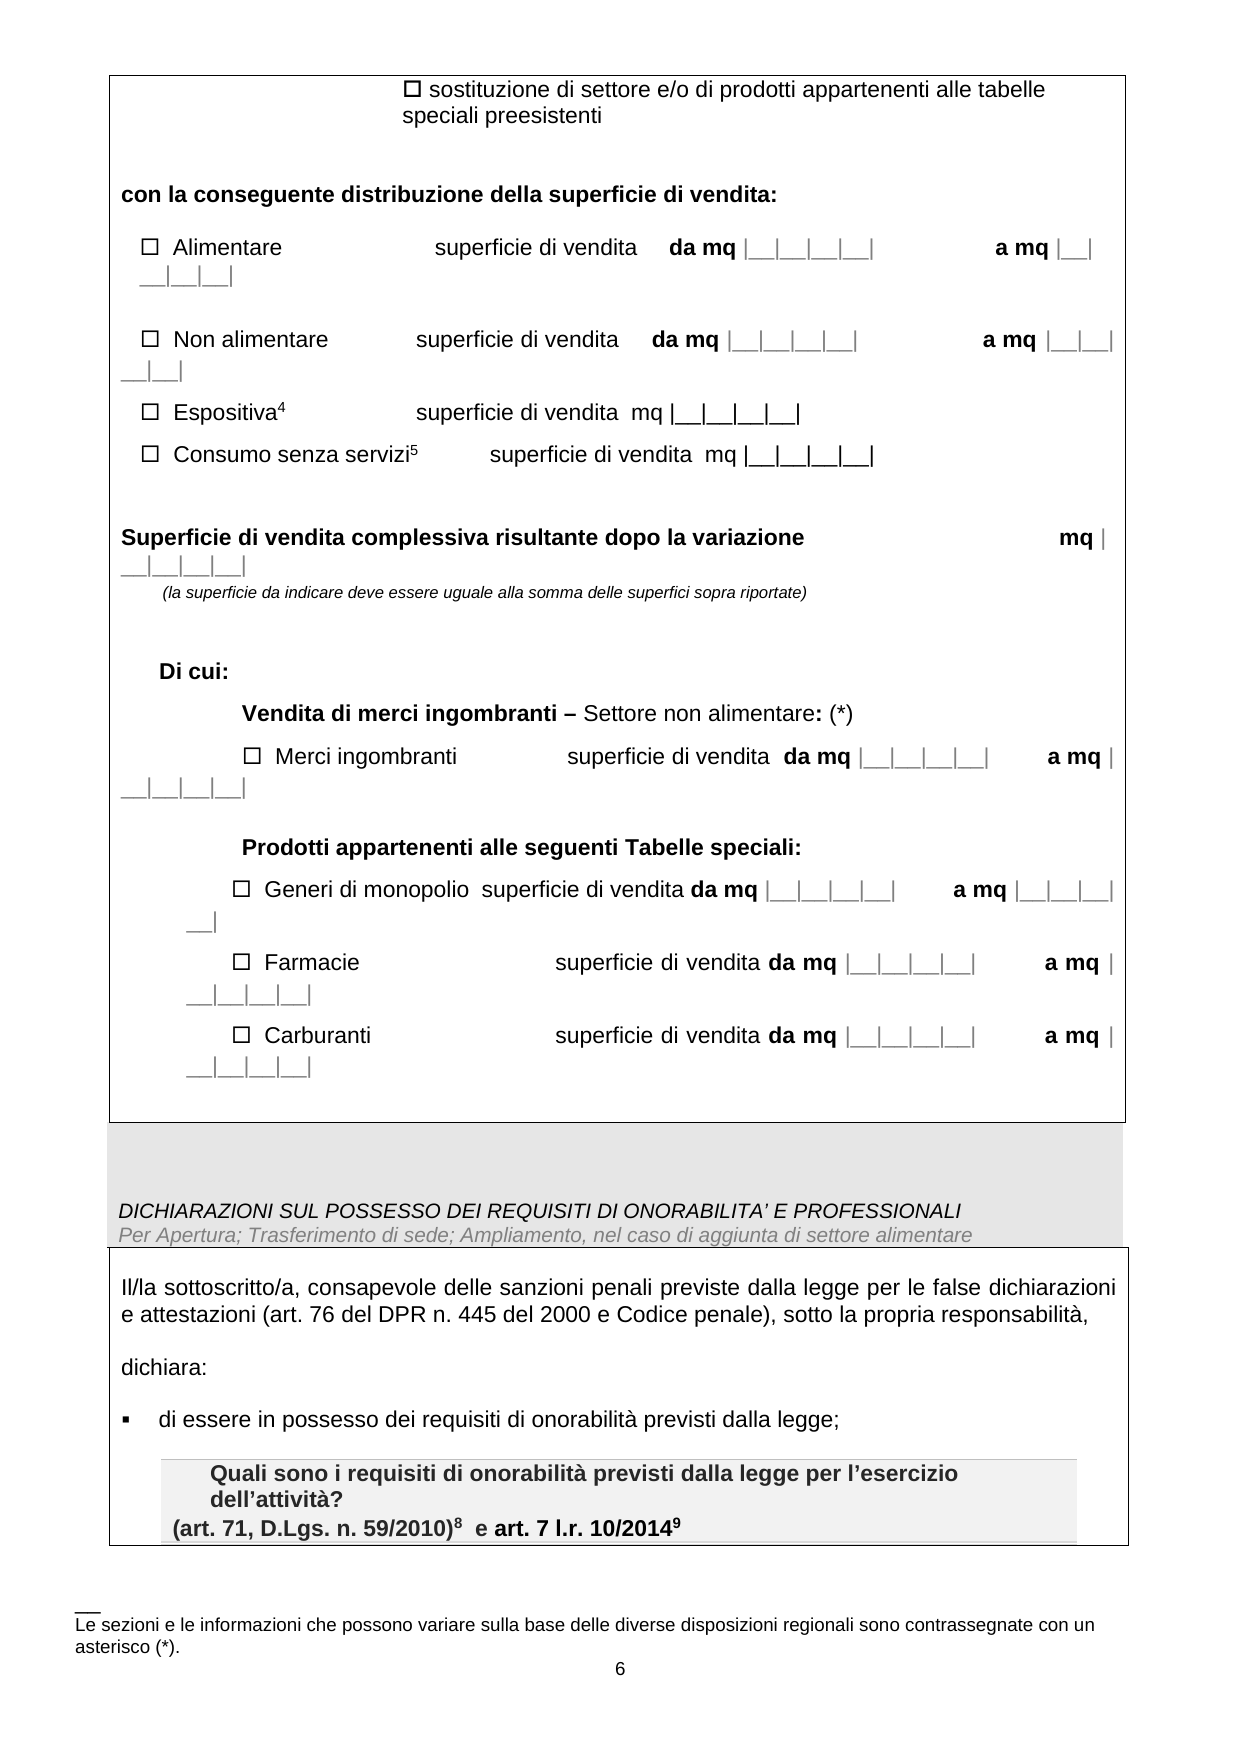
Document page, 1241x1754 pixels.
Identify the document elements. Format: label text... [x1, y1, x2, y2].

table_cell  sostituzione di settore e/o di prodotti appartenenti alle tabelle speciali preesistenti con la conseguente distribuzione della superficie di vendita:  Alimentare superficie di vendita da mq |__|__|__|__| a mq |__|__|__|__|  Non alimentare superficie di vendita da mq |__|__|__|__| a mq |__|__|__|__|  Espositiva4 superficie di vendita mq |__|__|__|__|  Consumo senza servizi5 superficie di vendita mq |__|__|__|__| Superficie di vendita complessiva risultante dopo la variazione mq |__|__|__|__| (la superficie da indicare deve essere uguale alla somma delle superfici sopra riportate) Di cui: Vendita di merci ingombranti – Settore non alimentare: (*)  Merci ingombranti superficie di vendita da mq |__|__|__|__| a mq |__|__|__|__| Prodotti appartenenti alle seguenti Tabelle speciali:  Generi di monopolio superficie di vendita da mq |__|__|__|__| a mq |__|__|__|__|  Farmacie superficie di vendita da mq |__|__|__|__| a mq |__|__|__|__|  Carburanti superficie di vendita da mq |__|__|__|__| a mq |__|__|__|__| [110, 76, 1125, 1122]
table_header Quali sono i requisiti di onorabilità previsti dalla legge per l’esercizio dell’attività? (art. 71, D.Lgs. n. 59/2010) e art. 7 l.r. 10/2014 [161, 1460, 1077, 1541]
table_cell Il/la sottoscritto/a, consapevole delle sanzioni penali previste dalla legge per le false dichiarazioni e attestazioni (art. 76 del DPR n. 445 del 2000 e Codice penale), sotto la propria responsabilità, dichiara: di essere in possesso dei requisiti di onorabilità previsti dalla legge; che non sussistono nei propri confronti le cause di divieto, di decadenza o di sospensione previste dalla legge (art. 67 del D.Lgs. 06/09/2011, n. 159, “Effetti delle misure di prevenzione previste dal Codice delle leggi antimafia e delle misure di prevenzione, nonché nuove disposizioni in materia di documentazione antimafia”). Solo nel caso di settore alimentare (SCIA UNICA): |__| di essere in possesso di uno dei requisiti professionali previsti dalla legge per l’esercizio dell’attività (art. 71, comma 6 del d.Lgs. 26/03/2010, n. 59 e art. 7 l.r. 10/2014) e indicati di seguito:  di aver frequentato con esito positivo un corso professionale per il commercio, la preparazione o la somministrazione degli alimenti, istituito o riconosciuto dalle Regioni o dalle Province autonome di Trento e Bolzano o da equivalente Autorità competente in uno Stato membro della Unione Europea o dello Spazio Economico Europeo, riconosciuto dall’Autorità competente italiana: presso l’Istituto ___________________________________________________________________ con sede in ______________________________________________________________________ oggetto corso ____________________________________________________________________ anno di conclusione _______________________________________________________________  di aver esercitato in proprio, per almeno due anni, anche non continuativi, nel quinquennio precedente, l’attività di impresa nel settore alimentare o nel settore della somministrazione di alimenti e bevande: tipo di attività _______________________________ dal _______________ al _________________ tipo di attività _______________________________ dal _______________ al _________________ tipo di attività _______________________________ dal _______________ al _________________ iscrizione Registro Imprese della Camera di Commercio (C.C.I.A.A.) di ____________________ n. R.E.A. _______________ o equivalente registro di uno Stato membro della Unione Europea o dello Spazio Economico Europeo (se presente): Registro di_______________, estremi registrazione n. _____________  di aver prestato la propria opera, per almeno due anni, anche non continuativi, nel quinquennio precedente, presso imprese operanti nel settore alimentare o nel settore della somministrazione di alimenti e bevande, in qualità di dipendente qualificato, addetto alla vendita o all’amministrazione o alla preparazione di alimenti, o in qualità di socio lavoratore o in altre posizioni equivalenti, o, se trattasi di coniuge, parente o affine (parente del coniuge), entro il terzo grado, dell’imprenditore, in qualità di coadiutore familiare, comprovata dalla iscrizione all’Istituto nazionale per la previdenza sociale nome impresa ________________________________________________ sede impresa _________________________________________________________ |__| quale dipendente qualificato, regolarmente iscritto all’INPS, dal ___________ al ____________ |__| quale coadiutore familiare, regolarmente iscritto all’INPS, dal _____________ al ____________ |__| quale socio lavoratore, regolarmente iscritto all’INPS, dal ________________ al ____________ |__| altre posizioni equivalenti ________________________________________, regolarmente iscritto all’INPS, dal ________________ al ________________  di essere in possesso di un diploma di scuola secondaria superiore o di laurea, anche triennale, o di altra scuola ad indirizzo professionale, almeno triennale, purché nel corso di studi siano previste materie attinenti al commercio, alla preparazione o alla somministrazione degli alimenti o di avere ottenuto la dichiarazione di corrispondenza da parte del Ministero dell’Istruzione, Università e Ricerca: Scuola/Istituto/Ateneo _____________________________________________________ anno di conclusione _______________________________________________ materie attinenti ___________________________________________________  di avere conseguito la qualificazione professionale all'estero o di aver esercitato l’attività in questione in un altro Stato Membro della Unione Europea o dello Spazio Economico Europeo (art. 30 del decreto legislativo 9 novembre 2007, n. 206) e di avere ottenuto il riconoscimento dall’Autorità competente italiana con decreto n°_________in data ___________  di essere in possesso del requisito della pratica professionale in quanto: |__| è stato iscritto al REC (Registro Esercenti il Commercio) per le tabelle rientranti nel settore alimentare e per l’attività di somministrazione di alimenti e bevande, nell’anno_______________ presso la Camera di Commercio (C.C.I.A.A.) di ____________________________ |__| ha superato l’esame di idoneità a seguito della frequenza del corso abilitante per l’iscrizione al REC (anche senza la successiva iscrizione in tale registro), nell’anno_____________________ presso ______________________________ |__| ha superato l’esame di idoneità a seguito della frequenza del corso abilitante per l’iscrizione alla sezione speciale imprese turistiche del REC (anche senza la successiva iscrizione in tale registro), nell’anno_______________ presso __________________________________________ OPPURE (sia per le imprese individuali sia per le società) |__| che i requisiti professionali previsti dalla legge per l’esercizio dell’attività (art.71, comma 6 del d.Lgs. 26/03/2010, n. 59) sono posseduti dal Sig./ra ______________________________________________ , in qualità di preposto, che ha compilato la dichiarazione di cui all’allegato B. [110, 1248, 1128, 1544]
table_cell [1128, 1122, 1136, 1247]
table_cell DICHIARAZIONI SUL POSSESSO DEI REQUISITI DI ONORABILITA’ E PROFESSIONALI Per Apertura; Trasferimento di sede; Ampliamento, nel caso di aggiunta di settore alimentare [107, 1122, 1123, 1247]
table_cell [1129, 1247, 1136, 1544]
table_cell [1128, 75, 1136, 1122]
